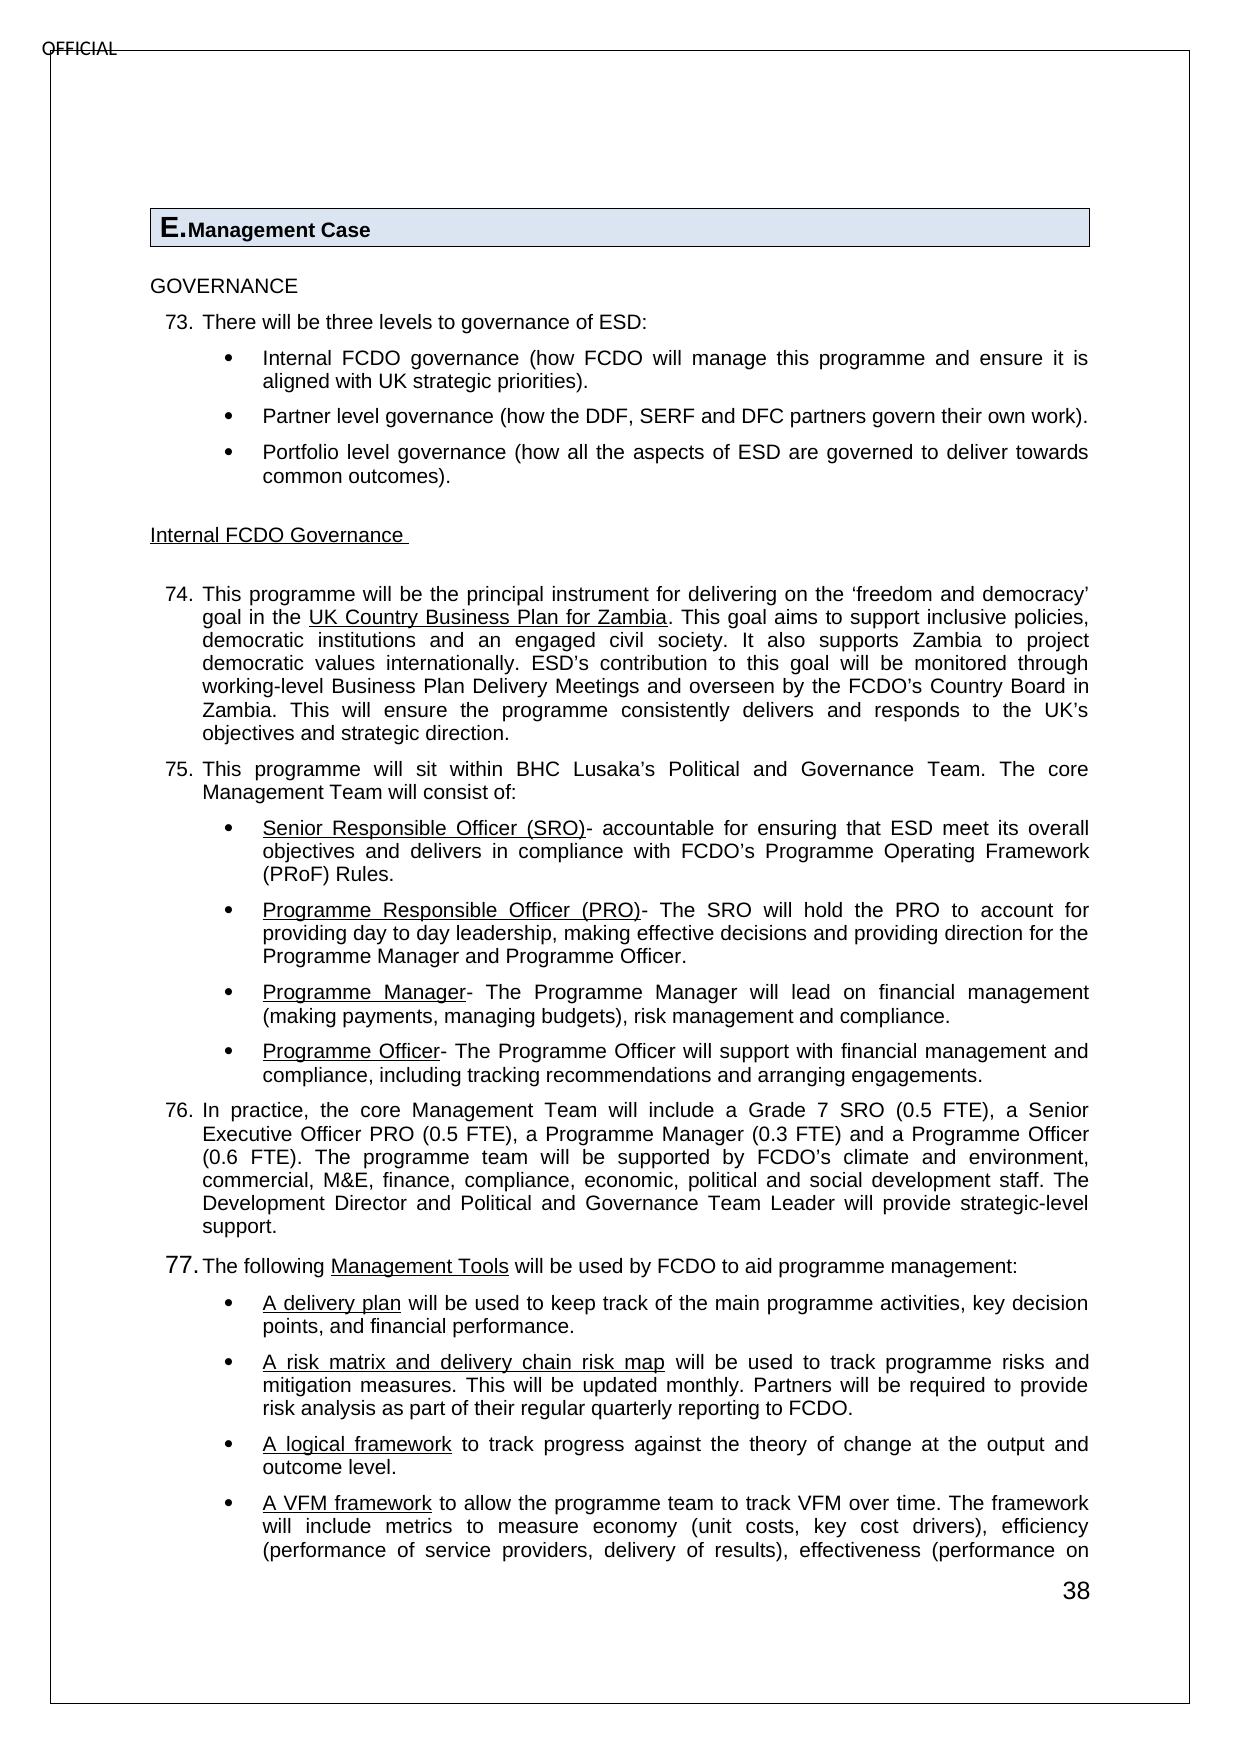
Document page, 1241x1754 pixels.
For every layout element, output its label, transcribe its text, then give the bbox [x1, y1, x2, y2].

list Portfolio level governance (how all the aspects of ESD are governed to deliver towards common outcomes). [225, 441, 1090, 487]
list A risk matrix and delivery chain risk map will be used to track programme risks and mitigation measures. This will be updated monthly. Partners will be required to provide risk analysis as part of their regular quarterly reporting to FCDO. [225, 1350, 1090, 1420]
list Programme Officer- The Programme Officer will support with financial management and compliance, including tracking recommendations and arranging engagements. [225, 1040, 1090, 1086]
list In practice, the core Management Team will include a Grade 7 SRO (0.5 FTE), a Senior Executive Officer PRO (0.5 FTE), a Programme Manager (0.3 FTE) and a Programme Officer (0.6 FTE). The programme team will be supported by FCDO’s climate and environment, commercial, M&E, finance, compliance, economic, political and social development staff. The Development Director and Political and Governance Team Leader will provide strategic-level support. [165, 1099, 1090, 1238]
list Internal FCDO governance (how FCDO will manage this programme and ensure it is aligned with UK strategic priorities). [225, 346, 1090, 393]
list This programme will be the principal instrument for delivering on the ‘freedom and democracy’ goal in the UK Country Business Plan for Zambia. This goal aims to support inclusive policies, democratic institutions and an engaged civil society. It also supports Zambia to project democratic values internationally. ESD’s contribution to this goal will be monitored through working-level Business Plan Delivery Meetings and overseen by the FCDO’s Country Board in Zambia. This will ensure the programme consistently delivers and responds to the UK’s objectives and strategic direction. [165, 582, 1090, 745]
subtitle Management Case [151, 209, 1089, 246]
list Partner level governance (how the DDF, SERF and DFC partners govern their own work). [225, 405, 1090, 428]
list Senior Responsible Officer (SRO)- accountable for ensuring that ESD meet its overall objectives and delivers in compliance with FCDO’s Programme Operating Framework (PRoF) Rules. [225, 816, 1090, 886]
list Programme Responsible Officer (PRO)- The SRO will hold the PRO to account for providing day to day leadership, making effective decisions and providing direction for the Programme Manager and Programme Officer. [225, 898, 1090, 968]
list The following Management Tools will be used by FCDO to aid programme management: [165, 1251, 1090, 1279]
list There will be three levels to governance of ESD: [165, 310, 1090, 333]
text GOVERNANCE [150, 274, 1090, 298]
list A VFM framework to allow the programme team to track VFM over time. The framework will include metrics to measure economy (unit costs, key cost drivers), efficiency (performance of service providers, delivery of results), effectiveness (performance on [225, 1492, 1090, 1561]
list A logical framework to track progress against the theory of change at the output and outcome level. [225, 1433, 1090, 1479]
list Programme Manager- The Programme Manager will lead on financial management (making payments, managing budgets), risk management and compliance. [225, 981, 1090, 1027]
list A delivery plan will be used to keep track of the main programme activities, key decision points, and financial performance. [225, 1291, 1090, 1338]
list This programme will sit within BHC Lusaka’s Political and Governance Team. The core Management Team will consist of: [165, 757, 1090, 804]
text Internal FCDO Governance [150, 523, 1090, 546]
